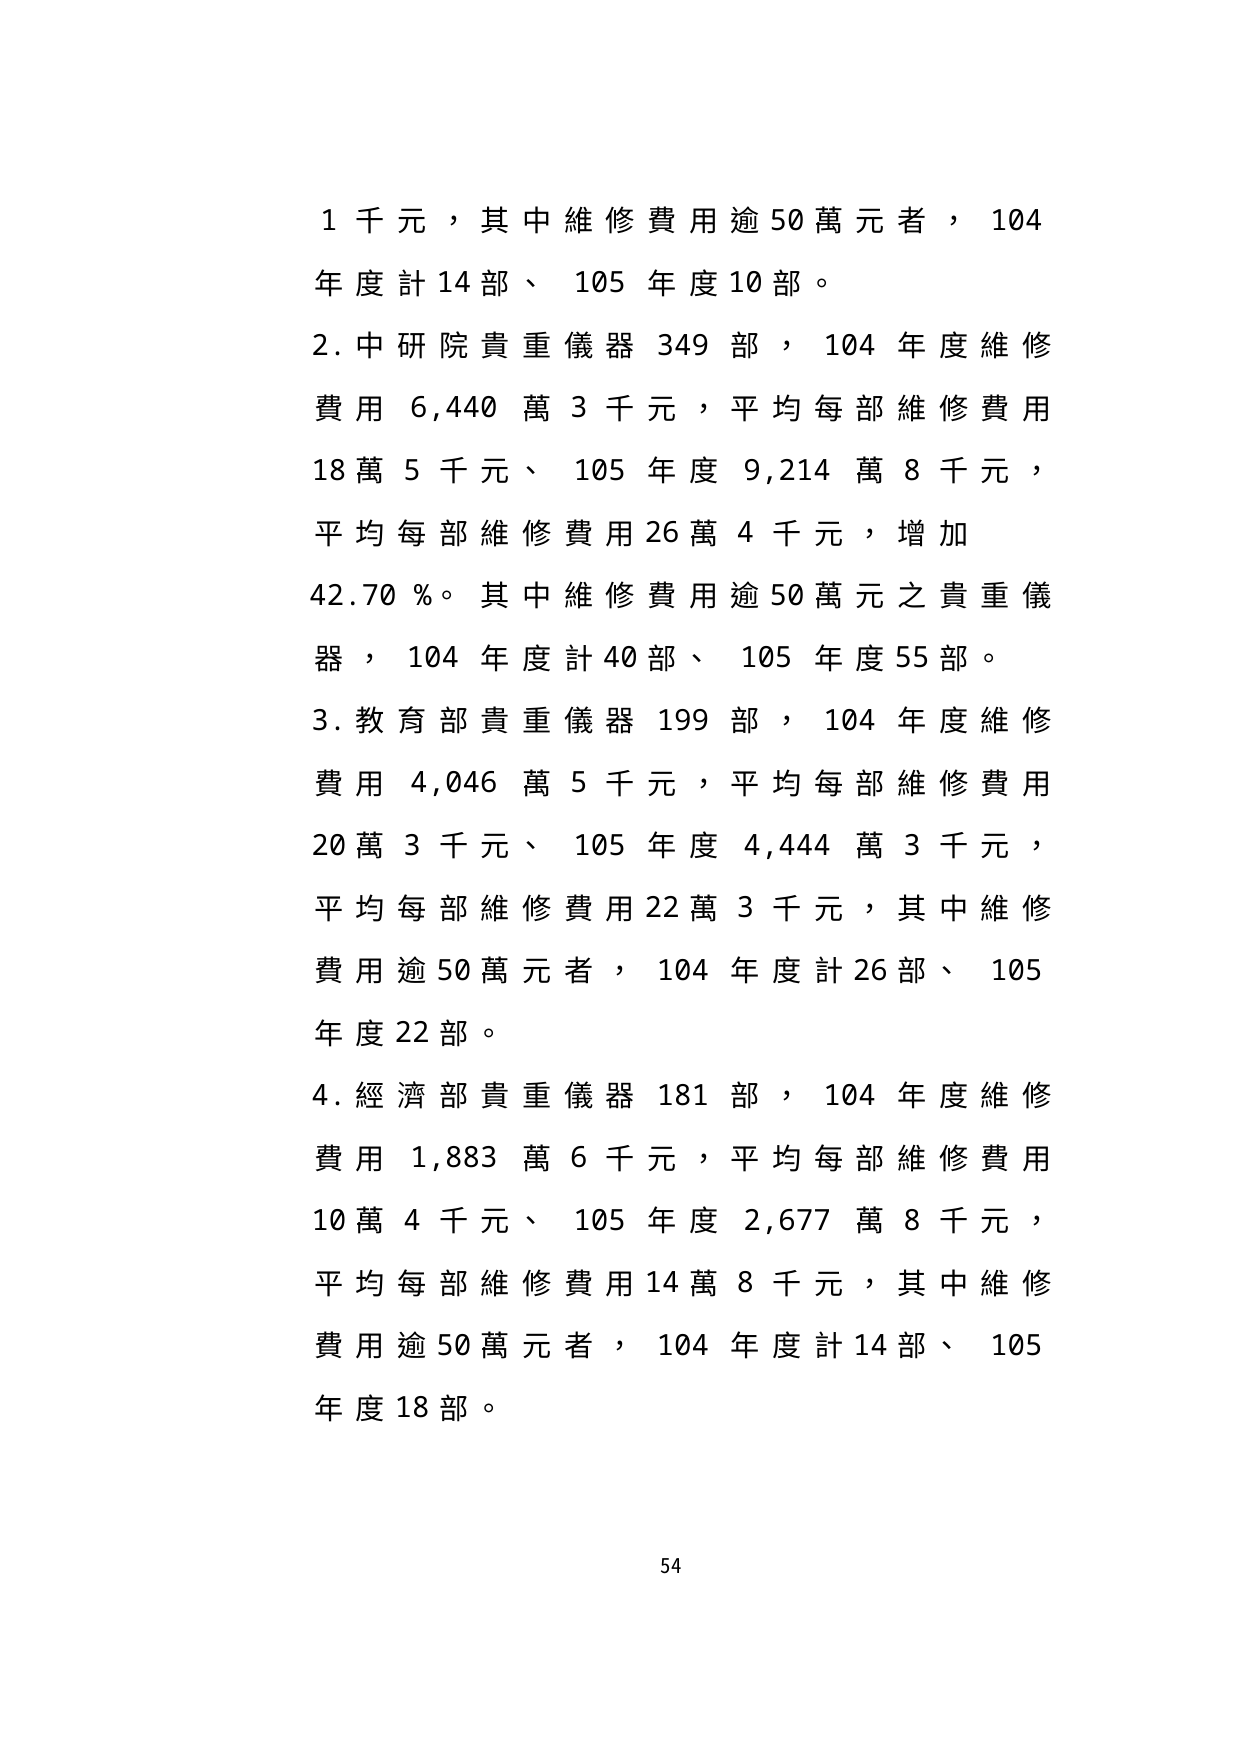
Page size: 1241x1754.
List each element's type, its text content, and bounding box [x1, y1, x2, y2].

text 2.中研院貴重儀器349部，104年度維修費用6,440萬3千元，平均每部維修費用18萬5千元、105年度9,214萬8千元，平均每部維修費用26萬4千元，增加42.70 %。其中維修費用逾50萬元之貴重儀器，104年度計40部、105年度55部。 [271, 302, 1058, 677]
text 4.經濟部貴重儀器181部，104年度維修費用1,883萬6千元，平均每部維修費用10萬4千元、105年度2,677萬8千元，平均每部維修費用14萬8千元，其中維修費用逾50萬元者，104年度計14部、105年度18部。 [271, 1052, 1058, 1427]
text 3.教育部貴重儀器199部，104年度維修費用4,046萬5千元，平均每部維修費用20萬3千元、105年度4,444萬3千元，平均每部維修費用22萬3千元，其中維修費用逾50萬元者，104年度計26部、105年度22部。 [271, 677, 1058, 1052]
text 1千元，其中維修費用逾50萬元者，104年度計14部、105年度10部。 [271, 177, 1058, 302]
